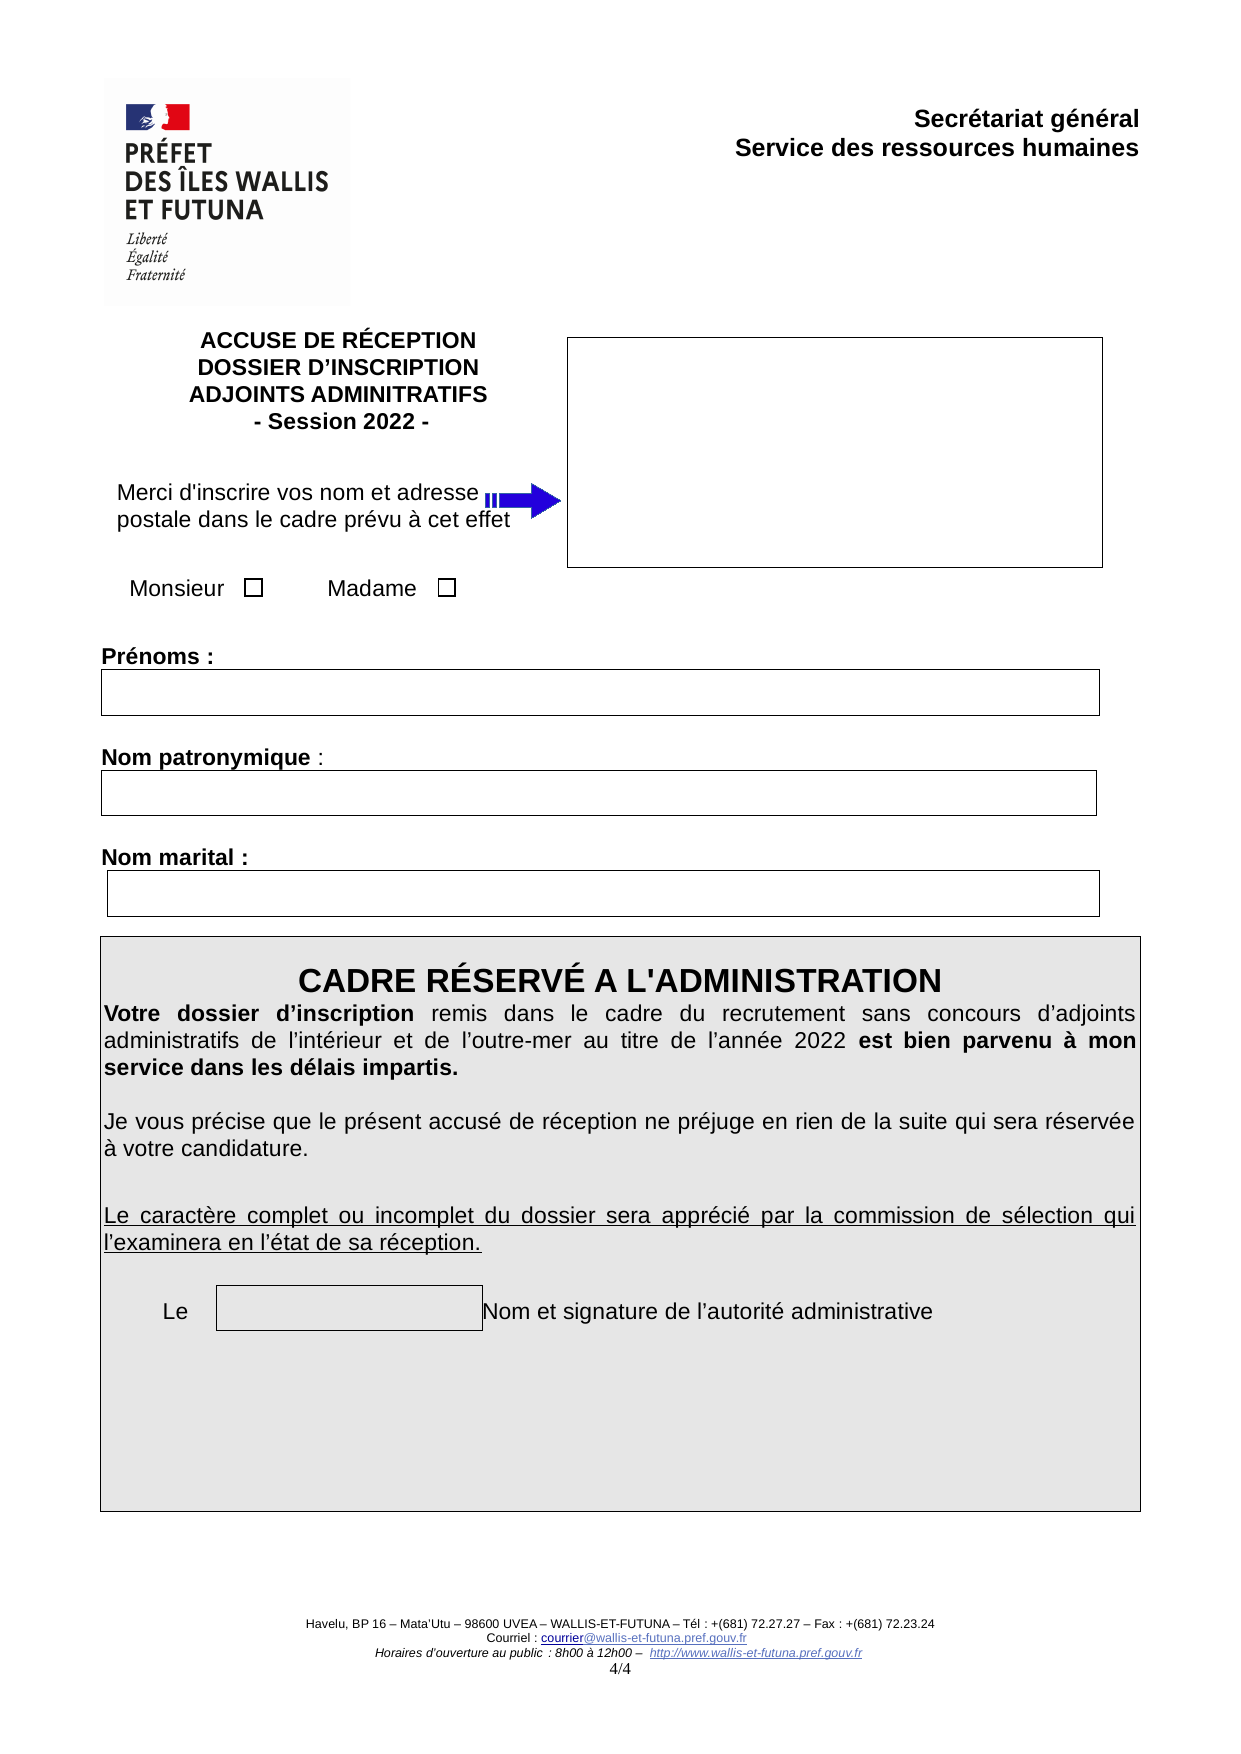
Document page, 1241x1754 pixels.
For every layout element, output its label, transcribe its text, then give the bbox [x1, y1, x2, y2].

text CADRE RÉSERVÉ A L'ADMINISTRATION [101, 958, 1140, 996]
table_header ACCUSE DE RÉCEPTION DOSSIER D’INSCRIPTION ADJOINTS ADMINITRATIFS - Session 2022 - Merci d'inscrire vos nom et adresse postale dans le cadre prévu à cet effet Monsieur Madame Prénoms : Nom patronymique : Nom marital : [98, 321, 1140, 936]
text Je vous précise que le présent accusé de réception ne préjuge en rien de la suite qui sera réservée à votre candidature. [101, 1104, 1140, 1162]
table_header Secrétariat général Service des ressources humaines [620, 75, 1140, 293]
text Nom et signature de l’autorité administrative [483, 1294, 1140, 1321]
picture [103, 78, 351, 306]
text Votre dossier d’inscription remis dans le cadre du recrutement sans concours d’adjoints administratifs de l’intérieur et de l’outre-mer au titre de l’année 2022 est bien parvenu à mon service dans les délais impartis. [101, 996, 1140, 1077]
text Le [101, 1294, 216, 1321]
table_header [100, 75, 620, 293]
text Le caractère complet ou incomplet du dossier sera apprécié par la commission de sélection qui l’examinera en l’état de sa réception. [101, 1198, 1140, 1252]
